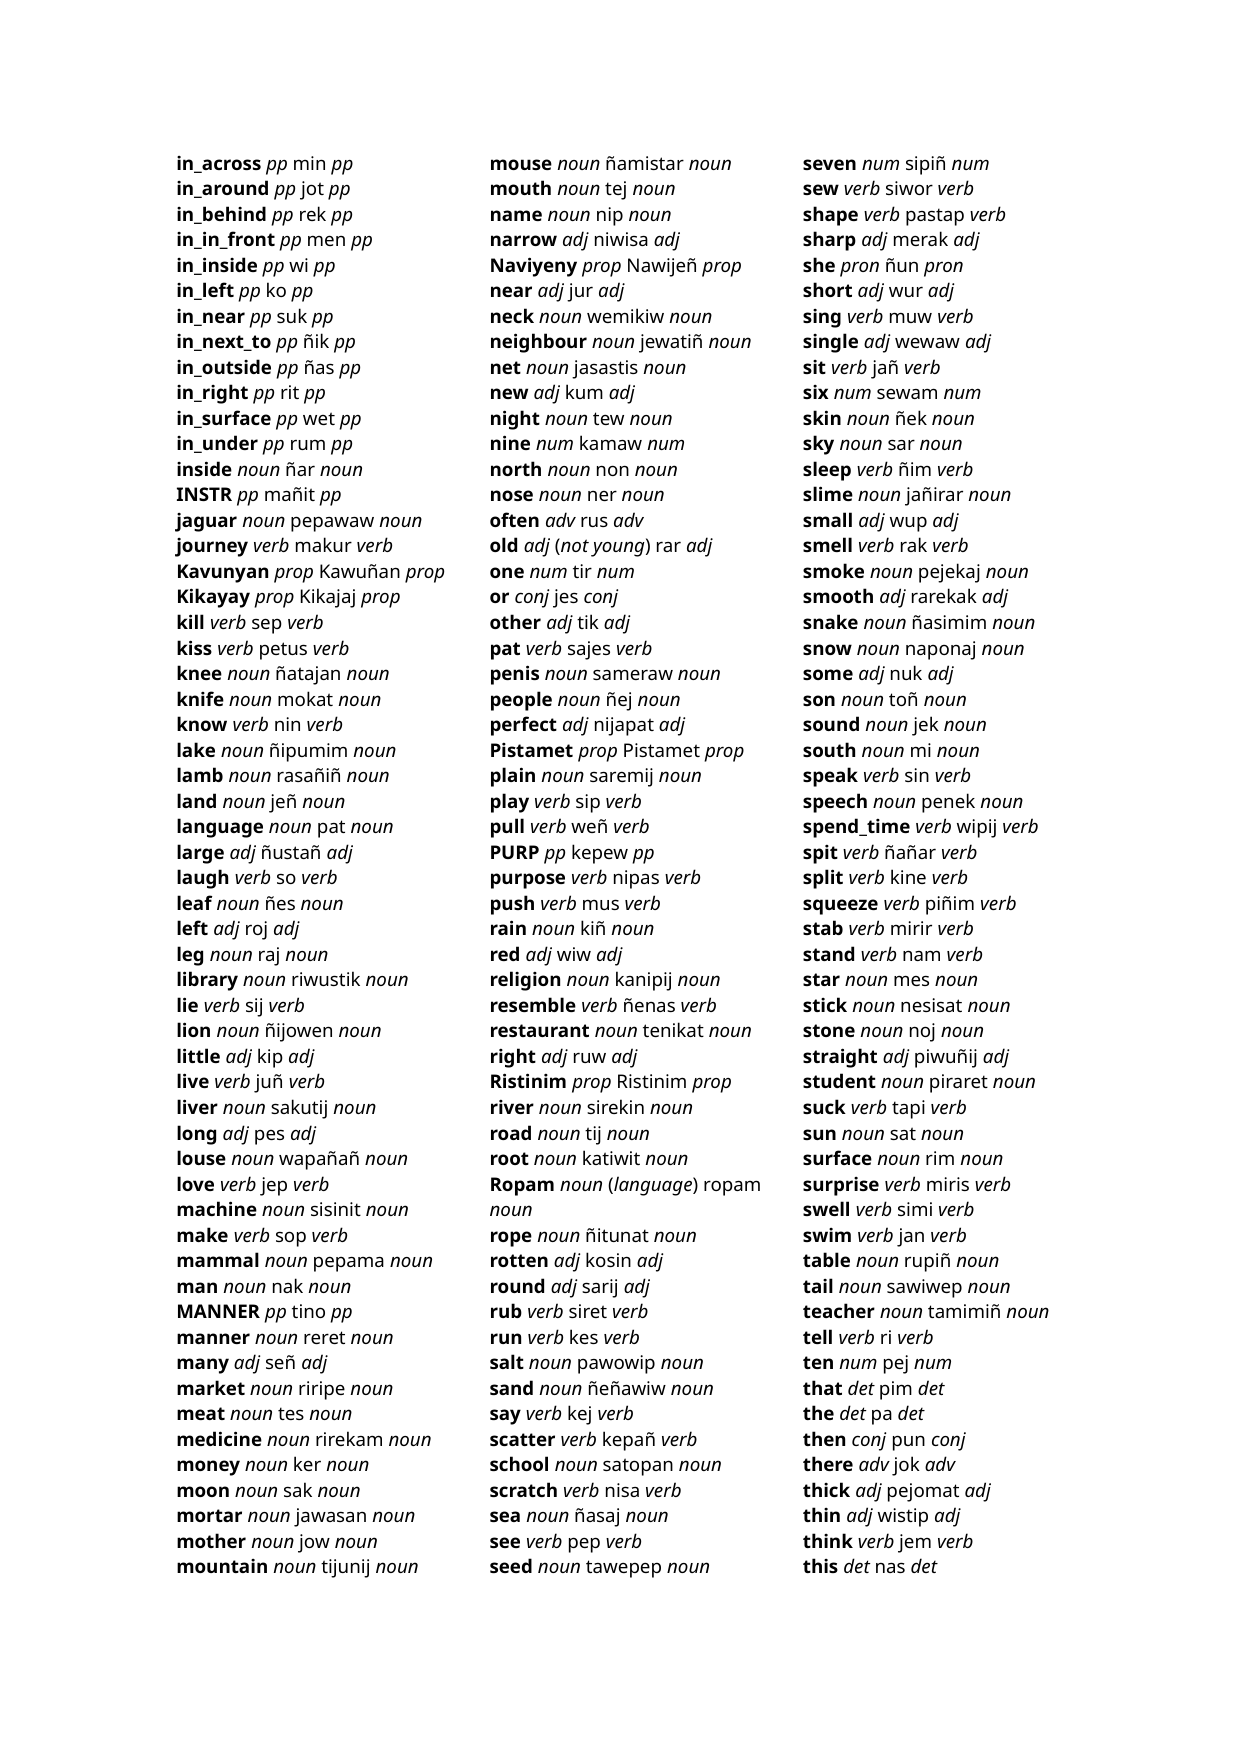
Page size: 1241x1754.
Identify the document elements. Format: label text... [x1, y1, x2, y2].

text speak verb sin verb [803, 762, 1090, 788]
text moon noun sak noun [176, 1477, 463, 1503]
text make verb sop verb [176, 1222, 463, 1247]
text star noun mes noun [803, 967, 1090, 992]
text sit verb jañ verb [803, 354, 1090, 380]
text run verb kes verb [489, 1324, 777, 1349]
text live verb juñ verb [176, 1069, 463, 1094]
text stab verb mirir verb [803, 916, 1090, 941]
text suck verb tapi verb [803, 1094, 1090, 1120]
text restaurant noun tenikat noun [489, 1018, 777, 1043]
text surprise verb miris verb [803, 1171, 1090, 1196]
text tail noun sawiwep noun [803, 1273, 1090, 1298]
text pat verb sajes verb [489, 635, 777, 660]
text INSTR pp mañit pp [176, 482, 463, 507]
text seven num sipiñ num [803, 150, 1090, 176]
text swim verb jan verb [803, 1222, 1090, 1247]
text people noun ñej noun [489, 686, 777, 711]
text seed noun tawepep noun [489, 1554, 777, 1579]
text knife noun mokat noun [176, 686, 463, 711]
text short adj wur adj [803, 278, 1090, 303]
text teacher noun tamimiñ noun [803, 1298, 1090, 1324]
text sand noun ñeñawiw noun [489, 1375, 777, 1401]
text in_across pp min pp [176, 150, 463, 176]
text resemble verb ñenas verb [489, 992, 777, 1018]
text near adj jur adj [489, 278, 777, 303]
text sea noun ñasaj noun [489, 1503, 777, 1528]
text Ropam noun (language) ropam noun [489, 1171, 777, 1222]
text love verb jep verb [176, 1171, 463, 1196]
text push verb mus verb [489, 890, 777, 916]
text louse noun wapañañ noun [176, 1145, 463, 1171]
text play verb sip verb [489, 788, 777, 813]
text root noun katiwit noun [489, 1145, 777, 1171]
text in_under pp rum pp [176, 431, 463, 456]
text market noun riripe noun [176, 1375, 463, 1401]
text thick adj pejomat adj [803, 1477, 1090, 1503]
text swell verb simi verb [803, 1196, 1090, 1222]
text or conj jes conj [489, 584, 777, 609]
text kiss verb petus verb [176, 635, 463, 660]
text smell verb rak verb [803, 533, 1090, 558]
text mortar noun jawasan noun [176, 1503, 463, 1528]
text in_outside pp ñas pp [176, 354, 463, 380]
text south noun mi noun [803, 737, 1090, 762]
text lie verb sij verb [176, 992, 463, 1018]
text road noun tij noun [489, 1120, 777, 1145]
text new adj kum adj [489, 380, 777, 405]
text Pistamet prop Pistamet prop [489, 737, 777, 762]
text mother noun jow noun [176, 1528, 463, 1554]
text medicine noun rirekam noun [176, 1426, 463, 1452]
text leg noun raj noun [176, 941, 463, 967]
text in_inside pp wi pp [176, 252, 463, 278]
text spend_time verb wipij verb [803, 813, 1090, 839]
text stone noun noj noun [803, 1018, 1090, 1043]
text some adj nuk adj [803, 660, 1090, 686]
text rotten adj kosin adj [489, 1247, 777, 1273]
text straight adj piwuñij adj [803, 1043, 1090, 1069]
text money noun ker noun [176, 1452, 463, 1477]
text land noun jeñ noun [176, 788, 463, 813]
text other adj tik adj [489, 609, 777, 635]
text neighbour noun jewatiñ noun [489, 329, 777, 354]
text left adj roj adj [176, 916, 463, 941]
text laugh verb so verb [176, 864, 463, 890]
text student noun piraret noun [803, 1069, 1090, 1094]
text meat noun tes noun [176, 1401, 463, 1426]
text snake noun ñasimim noun [803, 609, 1090, 635]
text little adj kip adj [176, 1043, 463, 1069]
text tell verb ri verb [803, 1324, 1090, 1349]
text in_left pp ko pp [176, 278, 463, 303]
text narrow adj niwisa adj [489, 227, 777, 252]
text nose noun ner noun [489, 482, 777, 507]
text mammal noun pepama noun [176, 1247, 463, 1273]
text pull verb weñ verb [489, 813, 777, 839]
text journey verb makur verb [176, 533, 463, 558]
text net noun jasastis noun [489, 354, 777, 380]
text salt noun pawowip noun [489, 1349, 777, 1375]
text inside noun ñar noun [176, 456, 463, 482]
text the det pa det [803, 1401, 1090, 1426]
text liver noun sakutij noun [176, 1094, 463, 1120]
text in_next_to pp ñik pp [176, 329, 463, 354]
text think verb jem verb [803, 1528, 1090, 1554]
text MANNER pp tino pp [176, 1298, 463, 1324]
text stick noun nesisat noun [803, 992, 1090, 1018]
text sing verb muw verb [803, 303, 1090, 329]
text purpose verb nipas verb [489, 864, 777, 890]
text smooth adj rarekak adj [803, 584, 1090, 609]
text scratch verb nisa verb [489, 1477, 777, 1503]
text name noun nip noun [489, 201, 777, 227]
text mouse noun ñamistar noun [489, 150, 777, 176]
text then conj pun conj [803, 1426, 1090, 1452]
text small adj wup adj [803, 507, 1090, 533]
text spit verb ñañar verb [803, 839, 1090, 864]
text one num tir num [489, 558, 777, 584]
text kill verb sep verb [176, 609, 463, 635]
text ten num pej num [803, 1349, 1090, 1375]
text neck noun wemikiw noun [489, 303, 777, 329]
text squeeze verb piñim verb [803, 890, 1090, 916]
text rope noun ñitunat noun [489, 1222, 777, 1247]
text many adj señ adj [176, 1349, 463, 1375]
text rain noun kiñ noun [489, 916, 777, 941]
text Kavunyan prop Kawuñan prop [176, 558, 463, 584]
text PURP pp kepew pp [489, 839, 777, 864]
text rub verb siret verb [489, 1298, 777, 1324]
text machine noun sisinit noun [176, 1196, 463, 1222]
text there adv jok adv [803, 1452, 1090, 1477]
text library noun riwustik noun [176, 967, 463, 992]
text table noun rupiñ noun [803, 1247, 1090, 1273]
text skin noun ñek noun [803, 405, 1090, 431]
text right adj ruw adj [489, 1043, 777, 1069]
text penis noun sameraw noun [489, 660, 777, 686]
text sky noun sar noun [803, 431, 1090, 456]
text see verb pep verb [489, 1528, 777, 1554]
text slime noun jañirar noun [803, 482, 1090, 507]
text snow noun naponaj noun [803, 635, 1090, 660]
text perfect adj nijapat adj [489, 711, 777, 737]
text nine num kamaw num [489, 431, 777, 456]
text plain noun saremij noun [489, 762, 777, 788]
text in_around pp jot pp [176, 176, 463, 201]
text Kikayay prop Kikajaj prop [176, 584, 463, 609]
text lake noun ñipumim noun [176, 737, 463, 762]
text man noun nak noun [176, 1273, 463, 1298]
text sleep verb ñim verb [803, 456, 1090, 482]
text sew verb siwor verb [803, 176, 1090, 201]
text single adj wewaw adj [803, 329, 1090, 354]
text lamb noun rasañiñ noun [176, 762, 463, 788]
text this det nas det [803, 1554, 1090, 1579]
text sound noun jek noun [803, 711, 1090, 737]
text red adj wiw adj [489, 941, 777, 967]
text in_behind pp rek pp [176, 201, 463, 227]
text six num sewam num [803, 380, 1090, 405]
text leaf noun ñes noun [176, 890, 463, 916]
text know verb nin verb [176, 711, 463, 737]
text manner noun reret noun [176, 1324, 463, 1349]
text sun noun sat noun [803, 1120, 1090, 1145]
text long adj pes adj [176, 1120, 463, 1145]
text large adj ñustañ adj [176, 839, 463, 864]
text language noun pat noun [176, 813, 463, 839]
text split verb kine verb [803, 864, 1090, 890]
text in_near pp suk pp [176, 303, 463, 329]
text in_right pp rit pp [176, 380, 463, 405]
text river noun sirekin noun [489, 1094, 777, 1120]
text often adv rus adv [489, 507, 777, 533]
text surface noun rim noun [803, 1145, 1090, 1171]
text jaguar noun pepawaw noun [176, 507, 463, 533]
text knee noun ñatajan noun [176, 660, 463, 686]
text stand verb nam verb [803, 941, 1090, 967]
text that det pim det [803, 1375, 1090, 1401]
text mountain noun tijunij noun [176, 1554, 463, 1579]
text in_in_front pp men pp [176, 227, 463, 252]
text son noun toñ noun [803, 686, 1090, 711]
text mouth noun tej noun [489, 176, 777, 201]
text scatter verb kepañ verb [489, 1426, 777, 1452]
text smoke noun pejekaj noun [803, 558, 1090, 584]
text sharp adj merak adj [803, 227, 1090, 252]
text lion noun ñijowen noun [176, 1018, 463, 1043]
text speech noun penek noun [803, 788, 1090, 813]
text Ristinim prop Ristinim prop [489, 1069, 777, 1094]
text thin adj wistip adj [803, 1503, 1090, 1528]
text round adj sarij adj [489, 1273, 777, 1298]
text night noun tew noun [489, 405, 777, 431]
text north noun non noun [489, 456, 777, 482]
text school noun satopan noun [489, 1452, 777, 1477]
text religion noun kanipij noun [489, 967, 777, 992]
text in_surface pp wet pp [176, 405, 463, 431]
text say verb kej verb [489, 1401, 777, 1426]
text Naviyeny prop Nawijeñ prop [489, 252, 777, 278]
text she pron ñun pron [803, 252, 1090, 278]
text shape verb pastap verb [803, 201, 1090, 227]
text old adj (not young) rar adj [489, 533, 777, 558]
